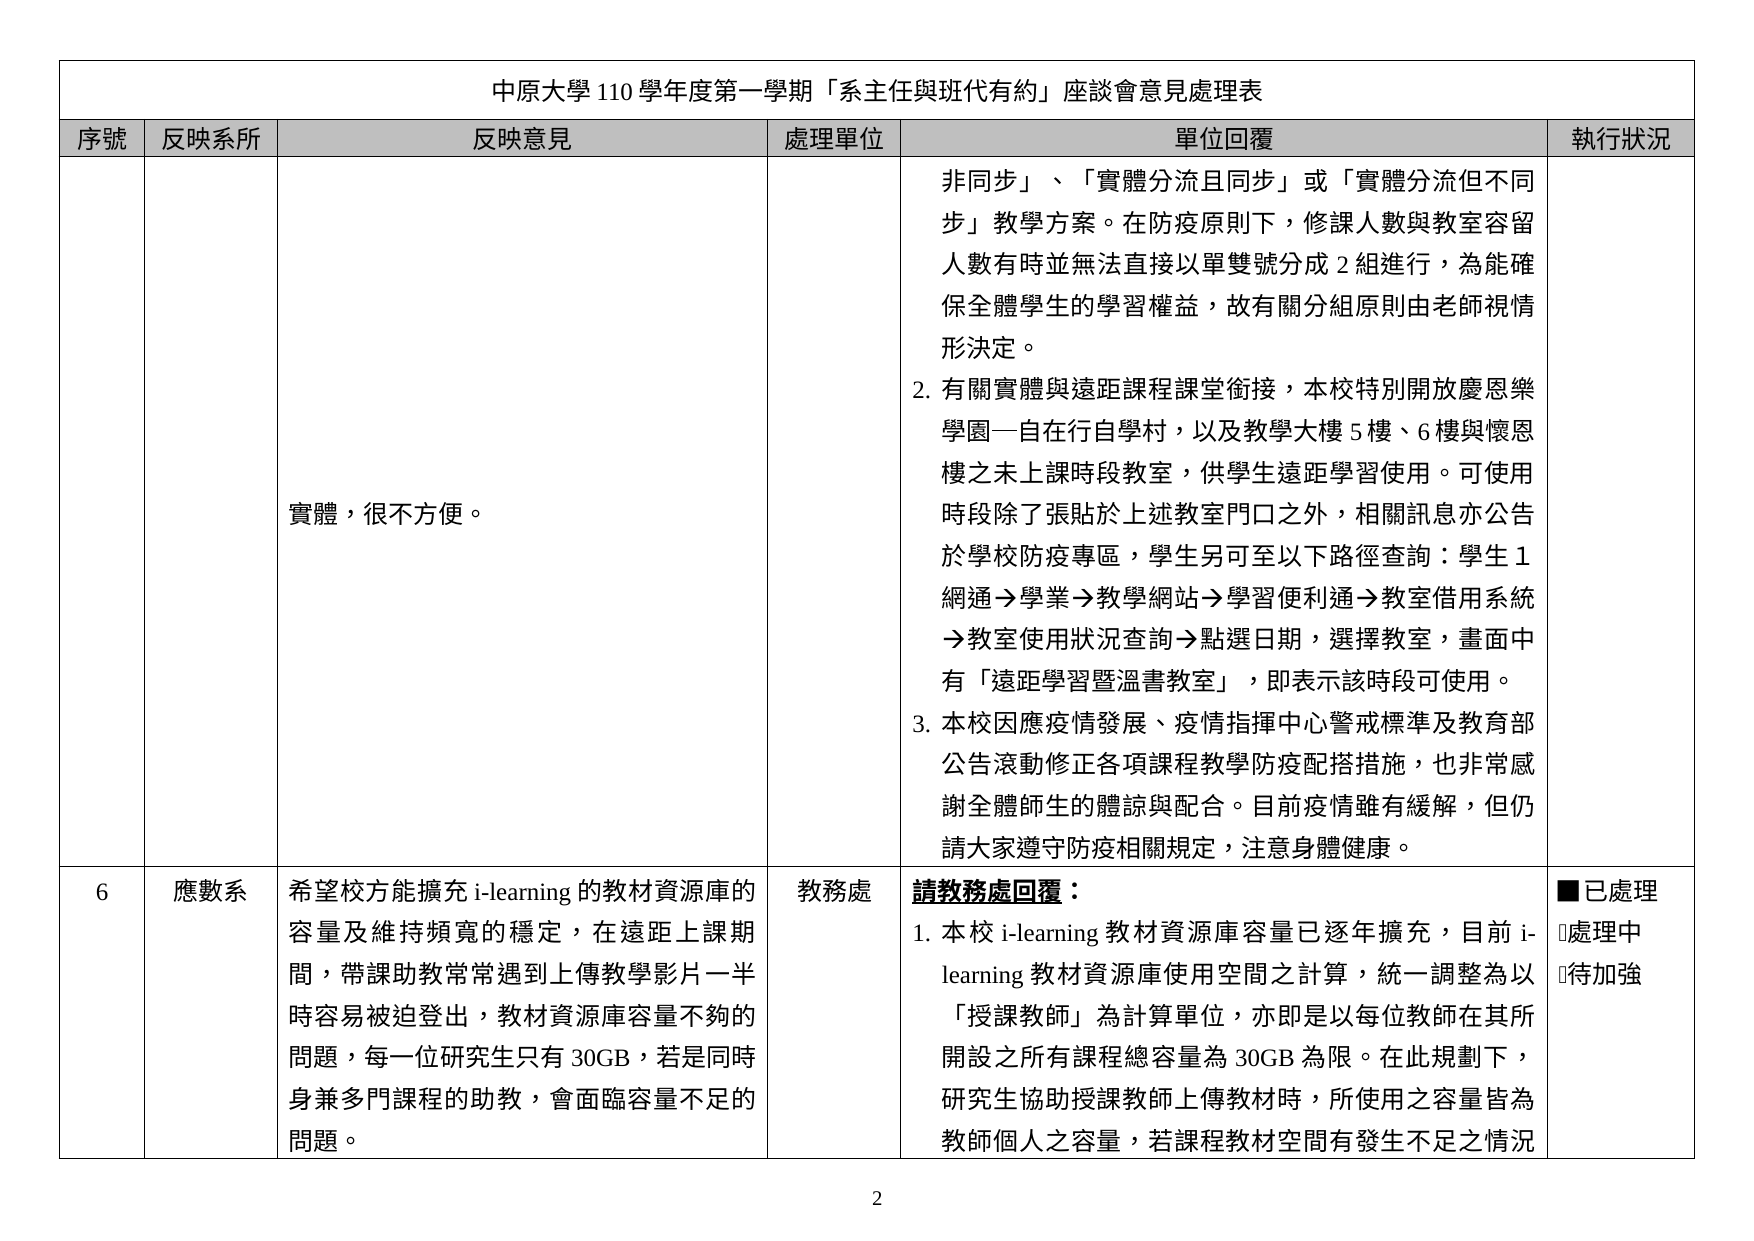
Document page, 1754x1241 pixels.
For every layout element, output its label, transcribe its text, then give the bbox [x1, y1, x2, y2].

table_cell 應數系 [145, 867, 277, 1158]
table_cell 反映系所 [145, 120, 277, 156]
table_cell 非同步」、「實體分流且同步」或「實體分流但不同步」教學方案。在防疫原則下，修課人數與教室容留人數有時並無法直接以單雙號分成2組進行，為能確保全體學生的學習權益，故有關分組原則由老師視情形決定。 有關實體與遠距課程課堂銜接，本校特別開放慶恩樂學園─自在行自學村，以及教學大樓5樓、6樓與懷恩樓之未上課時段教室，供學生遠距學習使用。可使用時段除了張貼於上述教室門口之外，相關訊息亦公告於學校防疫專區，學生另可至以下路徑查詢：學生１網通學業教學網站學習便利通教室借用系統教室使用狀況查詢點選日期，選擇教室，畫面中有「遠距學習暨溫書教室」，即表示該時段可使用。 本校因應疫情發展、疫情指揮中心警戒標準及教育部公告滾動修正各項課程教學防疫配搭措施，也非常感謝全體師生的體諒與配合。目前疫情雖有緩解，但仍請大家遵守防疫相關規定，注意身體健康。 [901, 157, 1547, 866]
table_cell 已處理 處理中 待加強 [1548, 867, 1694, 1158]
table_cell 希望校方能擴充i-learning的教材資源庫的容量及維持頻寬的穩定，在遠距上課期間，帶課助教常常遇到上傳教學影片一半時容易被迫登出，教材資源庫容量不夠的問題，每一位研究生只有30GB，若是同時身兼多門課程的助教，會面臨容量不足的問題。 [278, 867, 767, 1158]
table_cell [145, 157, 277, 866]
table_cell 序號 [60, 120, 144, 156]
table_cell 請教務處回覆： 本校i-learning教材資源庫容量已逐年擴充，目前i-learning教材資源庫使用空間之計算，統一調整為以「授課教師」為計算單位，亦即是以每位教師在其所開設之所有課程總容量為30GB為限。在此規劃下，研究生協助授課教師上傳教材時，所使用之容量皆為教師個人之容量，若課程教材空間有發生不足之情況 [901, 867, 1547, 1158]
table_cell [768, 157, 900, 866]
table_cell [60, 157, 144, 866]
table_cell 處理單位 [768, 120, 900, 156]
table_cell [1548, 157, 1694, 866]
table_cell 執行狀況 [1548, 120, 1694, 156]
table_cell 6 [60, 867, 144, 1158]
table_cell 單位回覆 [901, 120, 1547, 156]
table_header 中原大學110學年度第一學期「系主任與班代有約」座談會意見處理表 [60, 61, 1694, 119]
table_cell 教務處 [768, 867, 900, 1158]
table_cell 反映意見 [278, 120, 767, 156]
table_cell 實體，很不方便。 [278, 157, 767, 866]
